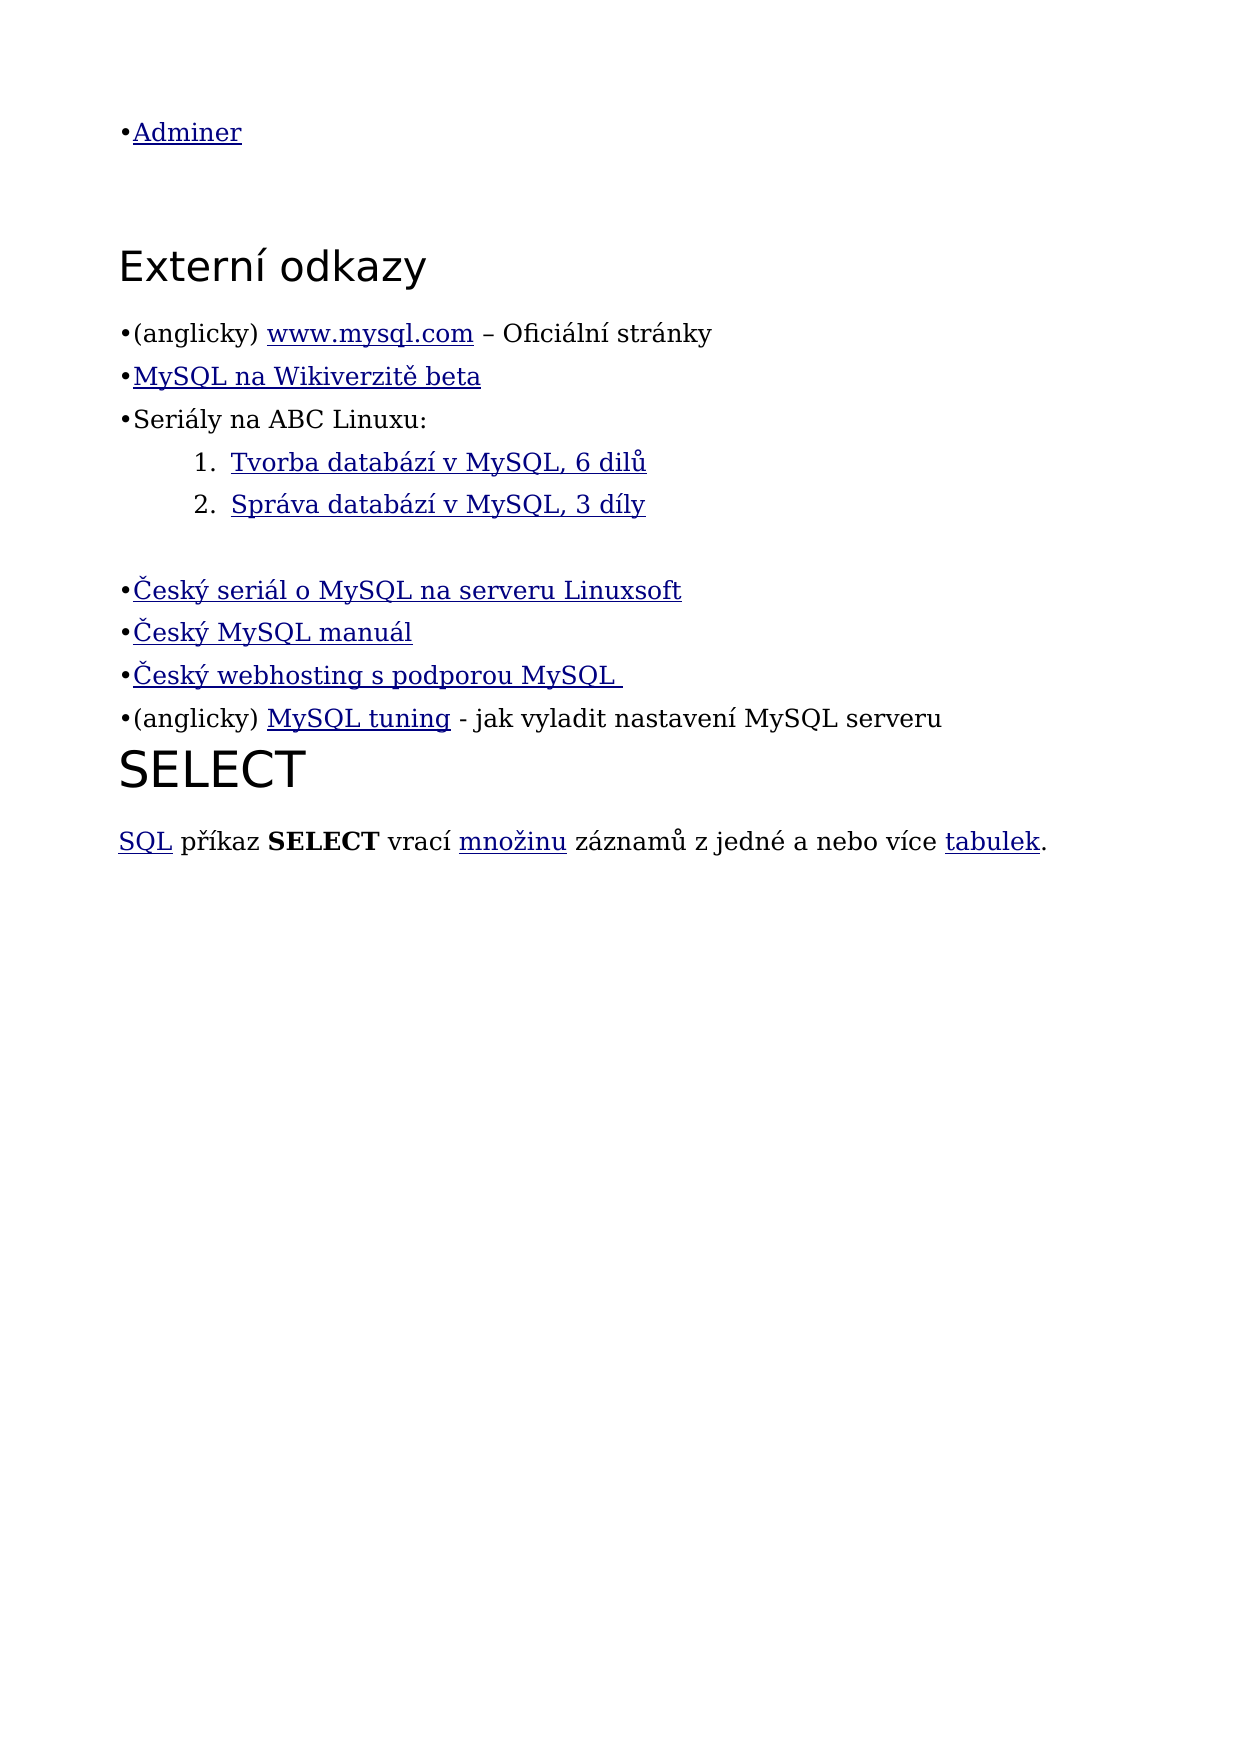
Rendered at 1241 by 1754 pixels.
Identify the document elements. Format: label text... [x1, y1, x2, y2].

list Český webhosting s podporou MySQL [118, 661, 1122, 690]
subtitle SELECT [118, 741, 1122, 799]
list Seriály na ABC Linuxu: [118, 405, 1122, 434]
list Správa databází v MySQL, 3 díly [193, 490, 1122, 519]
list MySQL na Wikiverzitě beta [118, 362, 1122, 391]
list (anglicky) www.mysql.com – Oficiální stránky [118, 319, 1122, 349]
list (anglicky) MySQL tuning - jak vyladit nastavení MySQL serveru [118, 704, 1122, 733]
text SQL příkaz SELECT vrací množinu záznamů z jedné a nebo více tabulek. [118, 827, 1122, 857]
subtitle Externí odkazy [118, 242, 1122, 291]
list Adminer [118, 118, 1122, 147]
list Tvorba databází v MySQL, 6 dilů [193, 448, 1122, 477]
list Český seriál o MySQL na serveru Linuxsoft [118, 576, 1122, 605]
list Český MySQL manuál [118, 618, 1122, 648]
